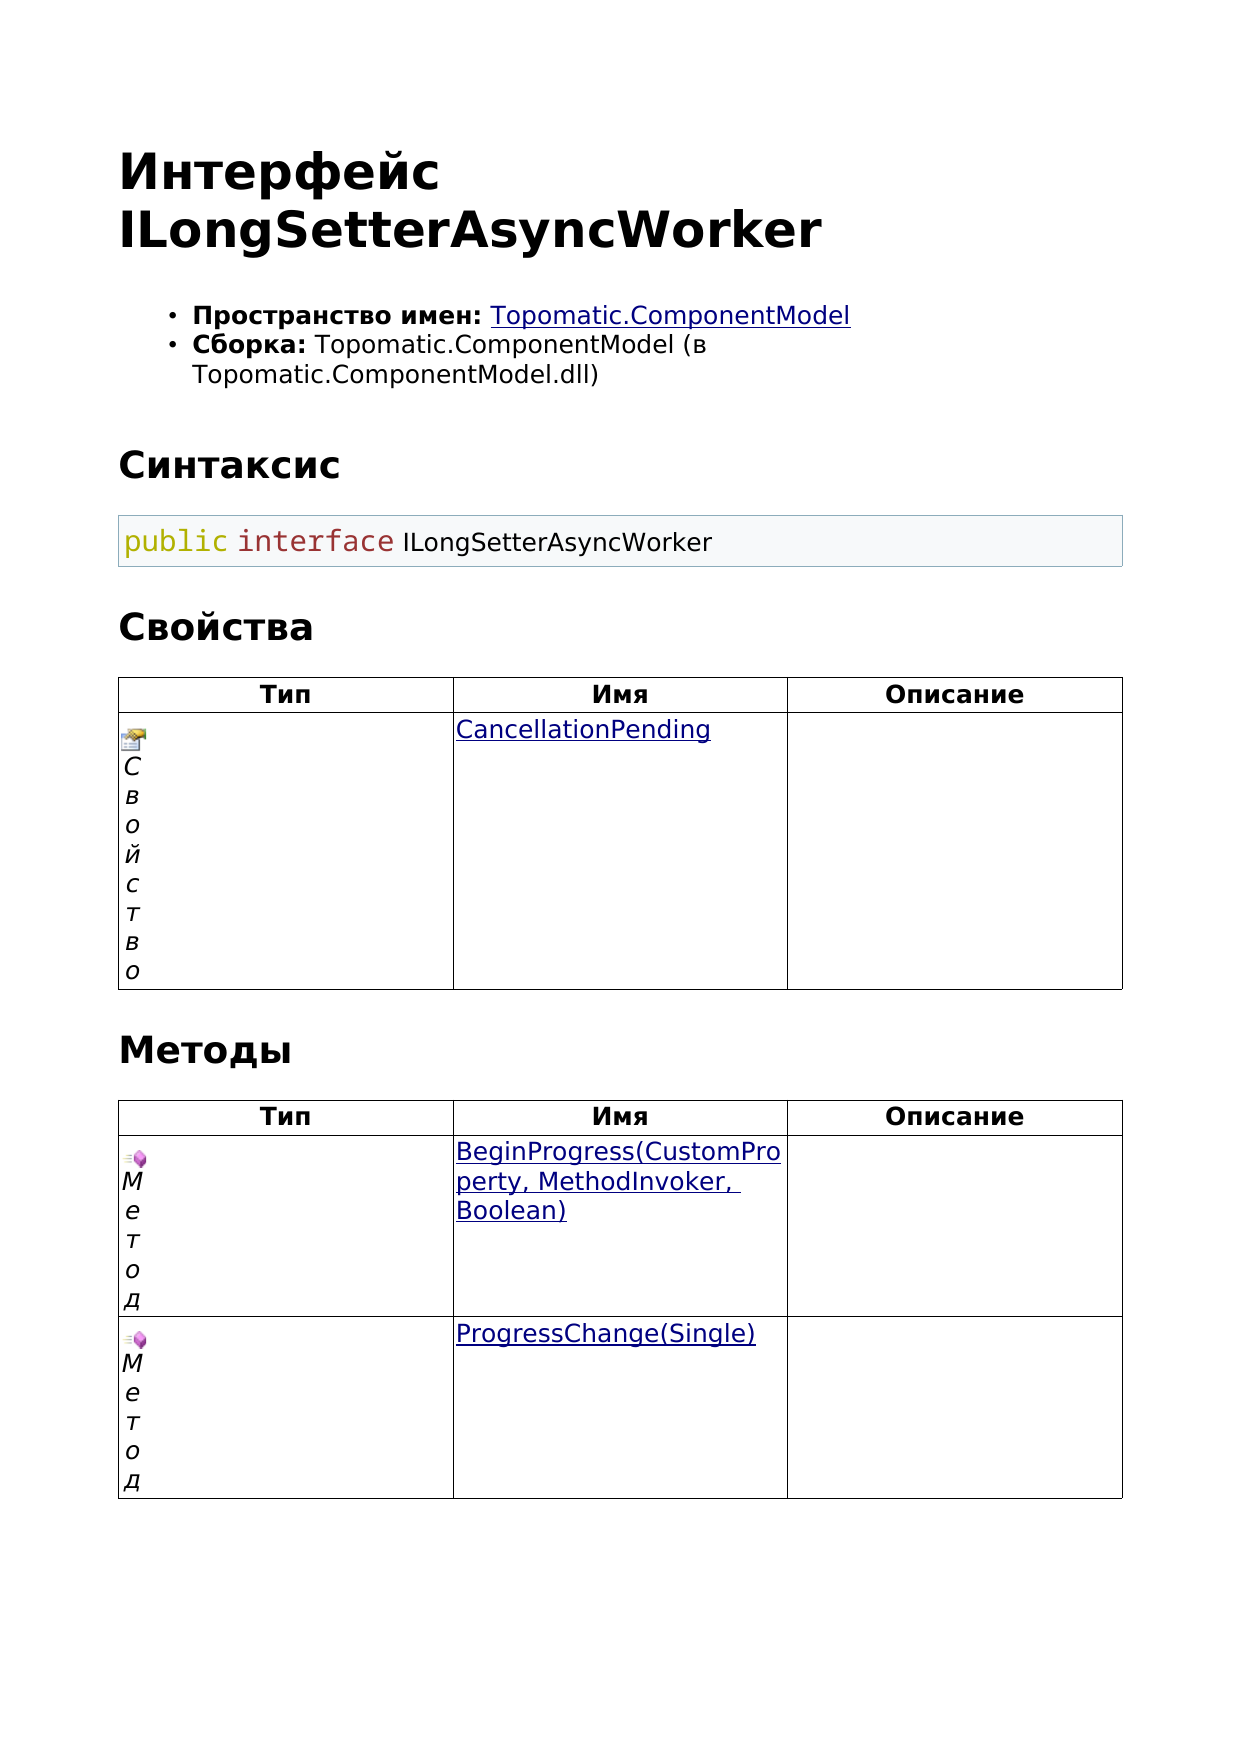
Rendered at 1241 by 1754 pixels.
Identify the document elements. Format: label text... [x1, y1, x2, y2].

subtitle Интерфейс ILongSetterAsyncWorker [118, 143, 1122, 259]
picture [121, 1150, 147, 1168]
list Сборка: Topomatic.ComponentModel (в Topomatic.ComponentModel.dll) [177, 331, 1122, 389]
table_cell [788, 1136, 1122, 1316]
subtitle Методы [118, 1028, 1122, 1072]
table_cell CancellationPending [454, 713, 787, 989]
table_cell [788, 1317, 1122, 1497]
table_cell [119, 713, 453, 989]
picture [121, 1331, 147, 1349]
table_header Имя [454, 678, 787, 712]
table_header Имя [454, 1101, 787, 1134]
table_cell ProgressChange(Single) [454, 1317, 787, 1497]
table_header public interface ILongSetterAsyncWorker [119, 516, 1122, 566]
table_cell [119, 1317, 453, 1497]
subtitle Синтаксис [118, 443, 1122, 487]
table_cell BeginProgress(CustomProperty, MethodInvoker, Boolean) [454, 1136, 787, 1316]
subtitle Свойства [118, 606, 1122, 649]
table_header Тип [119, 1101, 453, 1134]
table_cell [119, 1136, 453, 1316]
list Пространство имен: Topomatic.ComponentModel [177, 302, 1122, 331]
table_header Тип [119, 678, 453, 712]
picture [121, 727, 147, 753]
table_cell [788, 713, 1122, 989]
table_header Описание [788, 1101, 1122, 1134]
table_header Описание [788, 678, 1122, 712]
